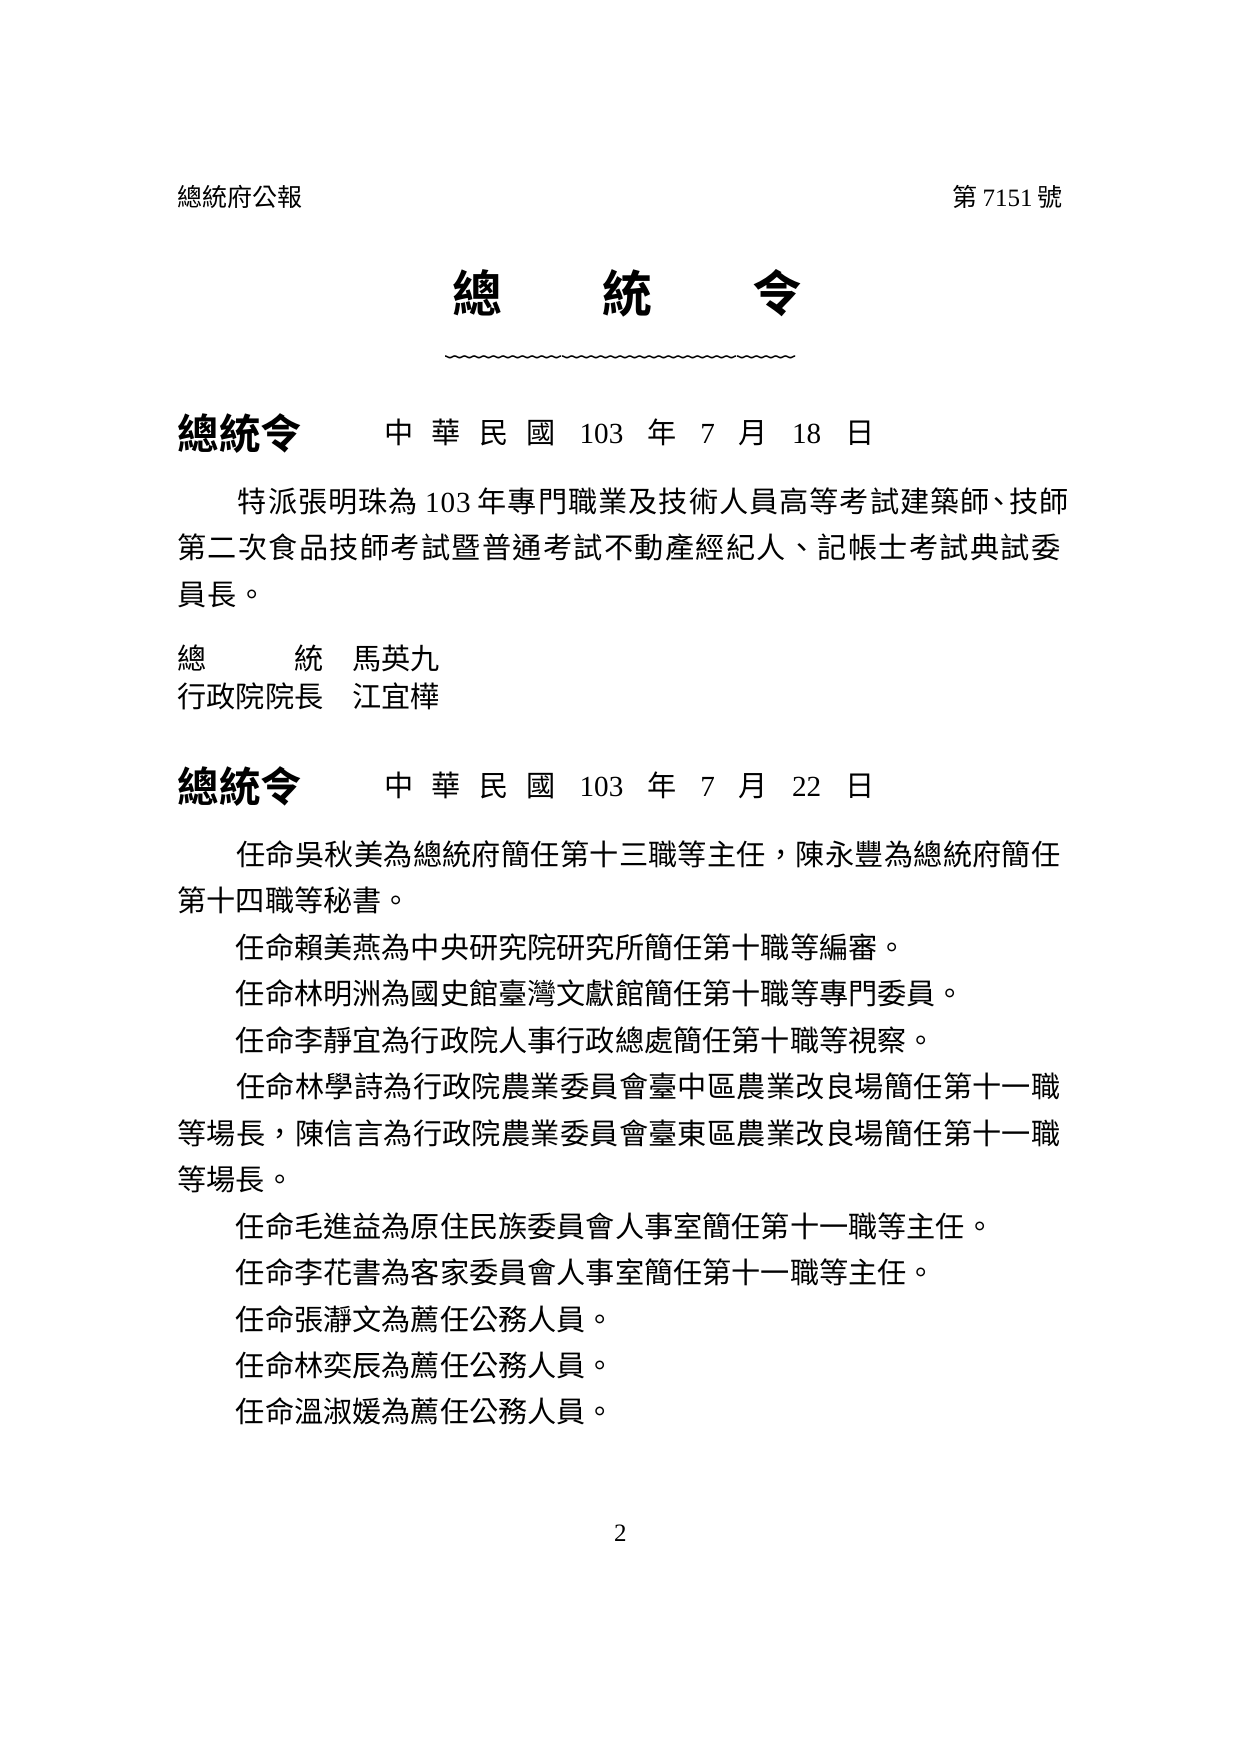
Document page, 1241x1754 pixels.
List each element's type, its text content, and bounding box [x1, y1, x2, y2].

text 任命李靜宜為行政院人事行政總處簡任第十職等視察。 [177, 1014, 1063, 1061]
text 行政院院長 江宜樺 [177, 677, 1063, 715]
text 任命吳秋美為總統府簡任第十三職等主任，陳永豐為總統府簡任第十四職等秘書。 [177, 828, 1063, 921]
text 總 統 馬英九 [177, 640, 1063, 677]
text 任命李花書為客家委員會人事室簡任第十一職等主任。 [177, 1246, 1063, 1293]
text 任命賴美燕為中央研究院研究所簡任第十職等編審。 [177, 921, 1063, 968]
text 特派張明珠為103年專門職業及技術人員高等考試建築師、技師、第二次食品技師考試暨普通考試不動產經紀人、記帳士考試典試委員長。 [177, 475, 1063, 615]
table_header 中華民國103年7月18日 [381, 387, 877, 475]
text 任命張瀞文為薦任公務人員。 [177, 1293, 1063, 1339]
table_header 總統令 [174, 387, 381, 475]
text 任命林奕辰為薦任公務人員。 [177, 1339, 1063, 1386]
text 總 統 令 [192, 266, 1063, 324]
table_header 總統令 [174, 740, 381, 828]
text 任命林學詩為行政院農業委員會臺中區農業改良場簡任第十一職等場長，陳信言為行政院農業委員會臺東區農業改良場簡任第十一職等場長。 [177, 1061, 1063, 1200]
text 任命溫淑媛為薦任公務人員。 [177, 1386, 1063, 1432]
table_header 中華民國103年7月22日 [381, 740, 877, 828]
text ﹏﹏﹏﹏﹏﹏﹏﹏﹏﹏﹏﹏ [177, 337, 1063, 362]
text 任命毛進益為原住民族委員會人事室簡任第十一職等主任。 [177, 1200, 1063, 1246]
text 任命林明洲為國史館臺灣文獻館簡任第十職等專門委員。 [177, 968, 1063, 1014]
